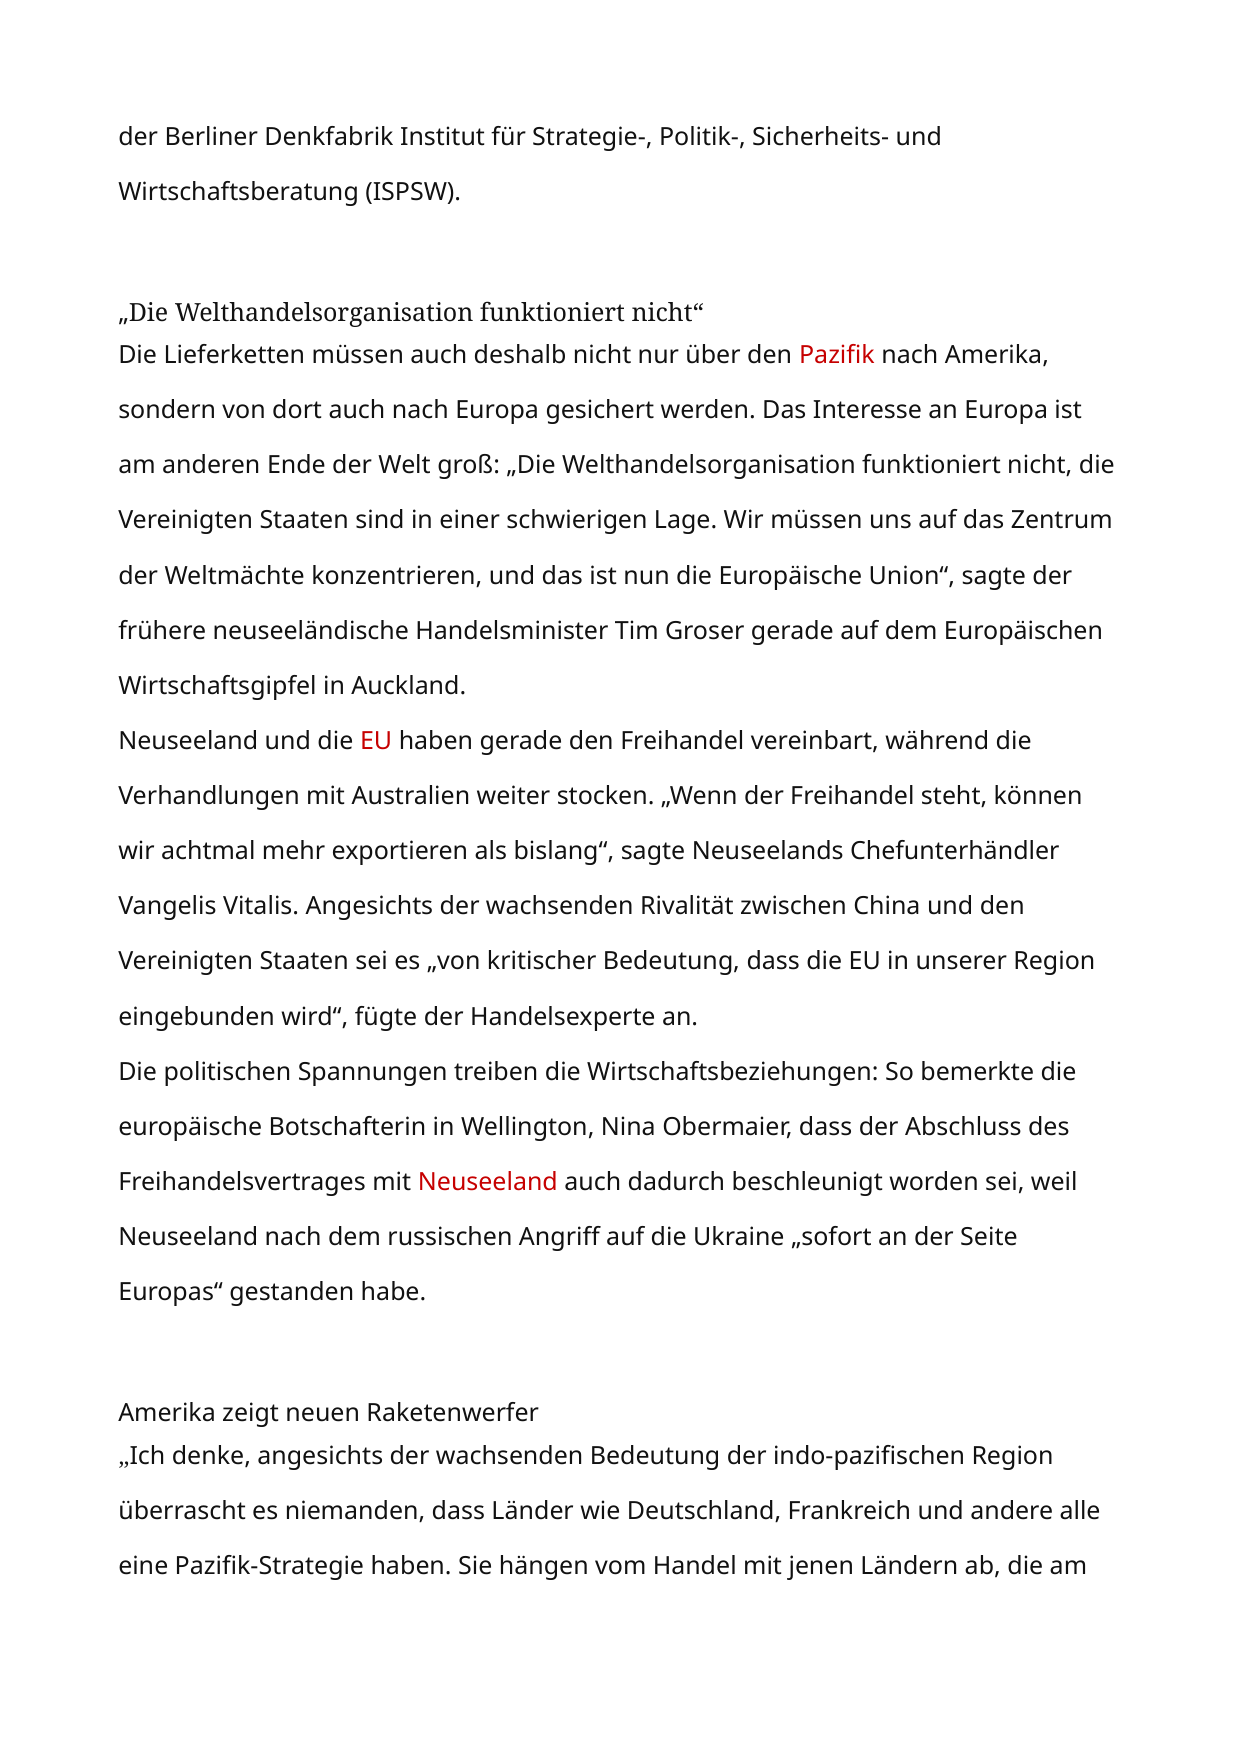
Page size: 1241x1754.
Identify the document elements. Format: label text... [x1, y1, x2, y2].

text Die politischen Spannungen treiben die Wirtschaftsbeziehungen: So bemerkte die europäische Botschafterin in Wellington, Nina Obermaier, dass der Abschluss des Freihandelsvertrages mit Neuseeland auch dadurch beschleunigt worden sei, weil Neuseeland nach dem russischen Angriff auf die Ukraine „sofort an der Seite Europas“ gestanden habe. [118, 1053, 1122, 1308]
text Neuseeland und die EU haben gerade den Freihandel vereinbart, während die Verhandlungen mit Australien weiter stocken. „Wenn der Freihandel steht, können wir achtmal mehr exportieren als bislang“, sagte Neuseelands Chefunterhändler Vangelis Vitalis. Angesichts der wachsenden Rivalität zwischen China und den Vereinigten Staaten sei es „von kritischer Bedeutung, dass die EU in unserer Region eingebunden wird“, fügte der Handelsexperte an. [118, 723, 1122, 1032]
text der Berliner Denkfabrik Institut für Strategie-, Politik-, Sicherheits- und Wirtschaftsberatung (ISPSW). [118, 118, 1122, 207]
text „Ich denke, angesichts der wachsenden Bedeutung der indo-pazifischen Region überrascht es niemanden, dass Länder wie Deutschland, Frankreich und andere alle eine Pazifik-Strategie haben. Sie hängen vom Handel mit jenen Ländern ab, die am [118, 1437, 1122, 1582]
subtitle „Die Welthandelsorganisation funktioniert nicht“ [118, 294, 1122, 328]
subtitle Amerika zeigt neuen Raketenwerfer [118, 1395, 1122, 1429]
text Die Lieferketten müssen auch deshalb nicht nur über den Pazifik nach Amerika, sondern von dort auch nach Europa gesichert werden. Das Interesse an Europa ist am anderen Ende der Welt groß: „Die Welthandelsorganisation funktioniert nicht, die Vereinigten Staaten sind in einer schwierigen Lage. Wir müssen uns auf das Zentrum der Weltmächte konzentrieren, und das ist nun die Europäische Union“, sagte der frühere neuseeländische Handelsminister Tim Groser gerade auf dem Europäischen Wirtschaftsgipfel in Auckland. [118, 337, 1122, 702]
